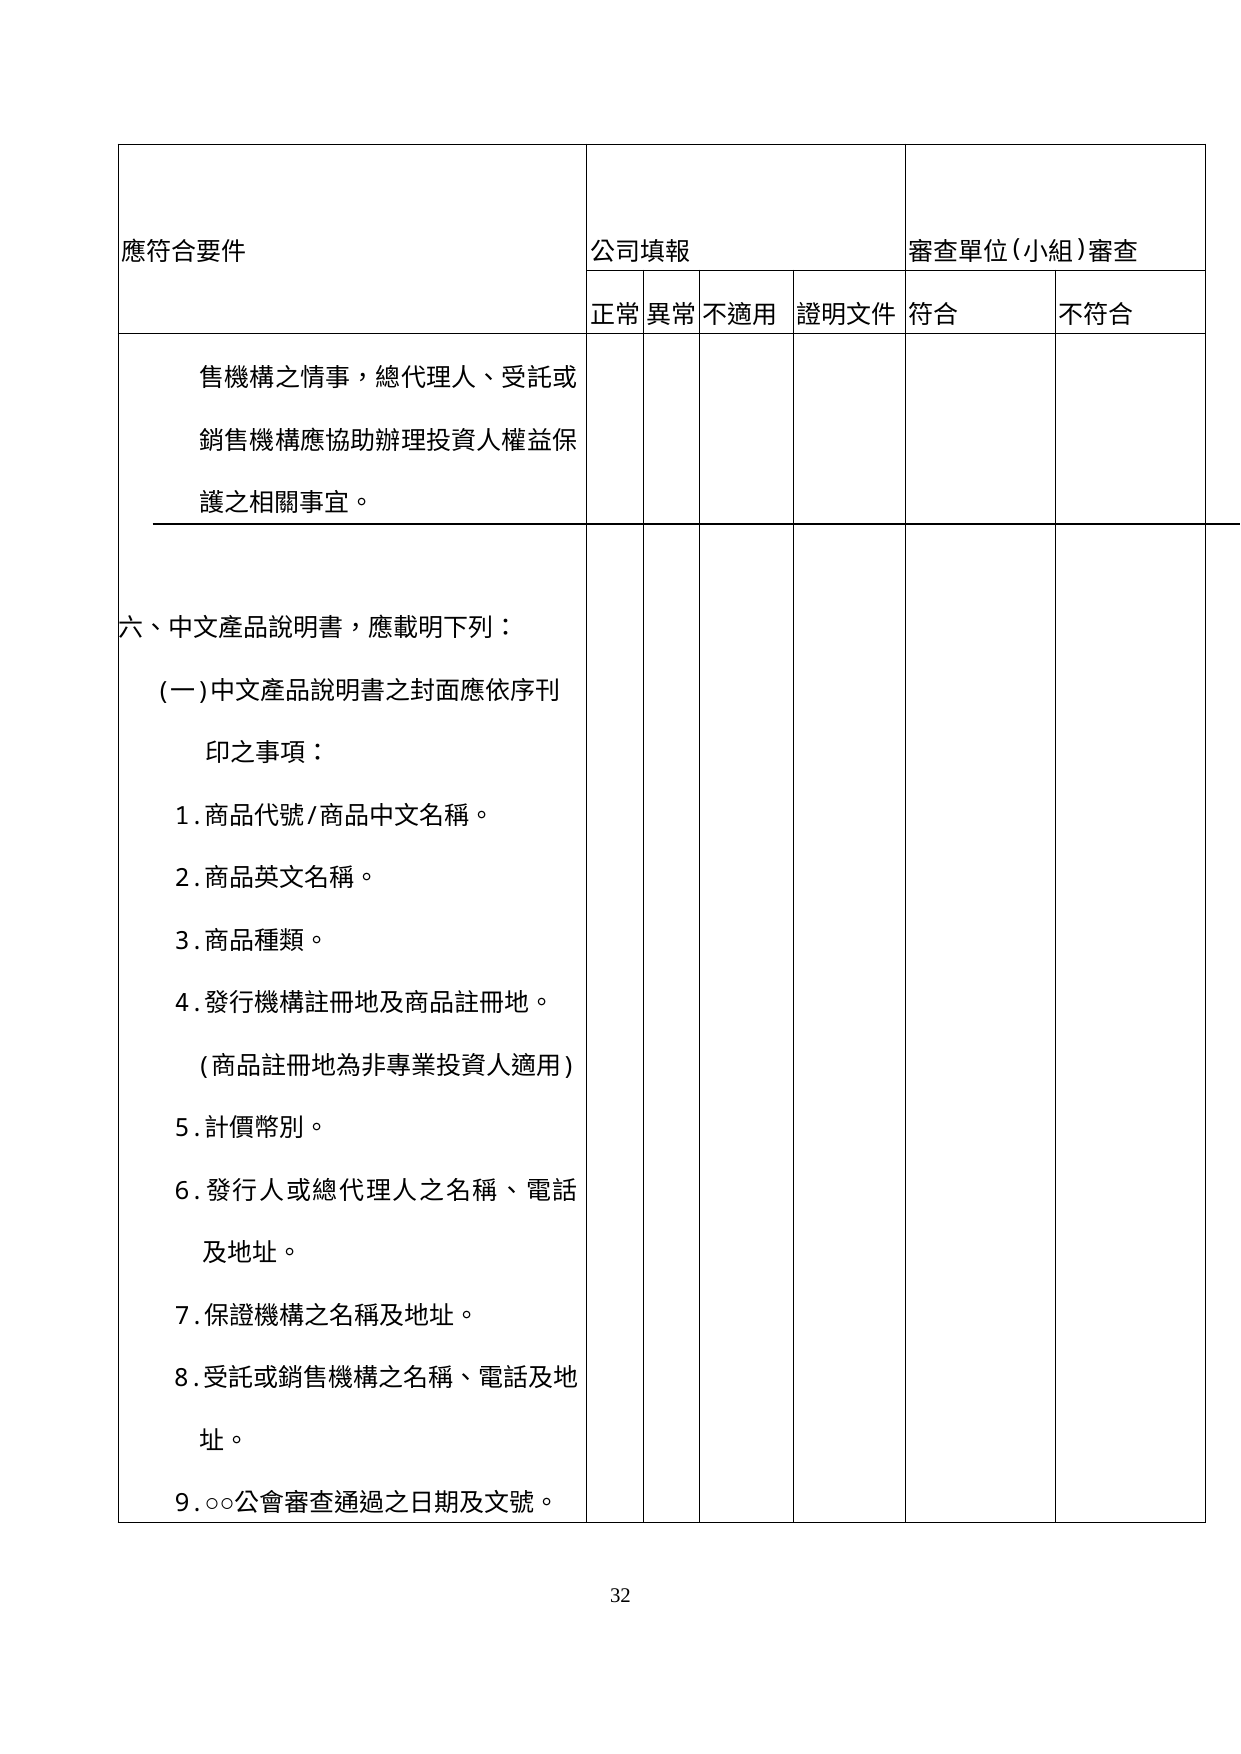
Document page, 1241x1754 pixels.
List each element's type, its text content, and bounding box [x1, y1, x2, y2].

table_cell [644, 334, 699, 523]
table_cell 正常 [587, 271, 643, 333]
table_cell [1056, 334, 1205, 523]
table_header 應符合要件 [119, 145, 586, 333]
table_cell 一、境外結構型商品基本資料表（內容及格式如附表二）。 二、符合境外結構型商品管理規則(以下簡稱本規則)第六條擔任境外結構型商品發行人或總代理人之資格條件證明文件。 為境外結構型商品發行機構於中華民國境內設立之分公司，且屬經金融監督管理委員會(以下簡稱金管會)核准設立之外國銀行在臺分行、外國證券商在臺分公司或外國保險公司在臺分公司。 擔任總代理人者： 1.資格條件： (1)發行機構在中華民國境內之子公司。 ( (2)發行機構在中華民國境外子公司之在臺分公司。 (3)保證機構在中華民國境內之分公司。 (4)保證機構在中華民國境內之子公司。 (5)保證機構在中華民國境外子公司之在臺分公司。 2.所稱分公司屬經金管會核准設立之外國銀行在臺分行、外國證券商在臺分公司或外國保險公司在臺分公司。 3.所稱發行機構或保證機構子公司應符合下列條件： (1)外國金融控股公司、外國銀行、外國證券商或外國保險公司直接或間接轉投資且持股逾百分之五十之銀行、證券商或保險子公司。其屬中華民國境內子公司者，應經金管會核准在臺設立。 (2)該子公司同意就發行機構或保證機構所負境外結構型商品之義務負連帶責任。 4. 所稱外國金融控股公司應符合下列條件： (1)受外國金融監督管理機關監理。 (2)資本適足率須符合巴塞爾資本協定三之規範。 辦理境外結構型商品交易事宜之業務人員及內部稽核人員，其資格條件及人數須符合本規則第十二條規定： 出具業務人員及內部稽核人員符合資格之名冊及證明文件。 業務人員不得少於三人。 三、境外結構型商品發行人、總代理人及受託或銷售機構依本規則第十六條第一項所簽訂之契約，應載明下列事項： (一)契約當事人之名稱及地址。 (二)境外結構型商品發行機構之權利、義務及責任。 (三)總代理人之權利、義務及責任，包括但不限於： 1.因境外結構型商品發行機構發生破產、解散、停業、營業移轉、併購、歇業、其當地國法令撤銷或廢止許可等其他相似之重大事由時，總代理人應負之責任。 2.於總代理人為發行機構或保證機構之子公司之情形，總代理人同意就發行機構或保證機構所負境外結構型商品之義務負連帶責任。 (四)總代理人提供服務之方式及範圍。 (五)受託或銷售機構之權利、義務及責任。 (六)受託或銷售機構提供服務之方式及範圍。 (七)境外結構型商品發行機構、總代理人、受託或銷售機構報酬、費用及其他各項利益之標準、種類、計算方法、支付時期及方法，並約定下列事項： 1.為向投資人充分揭露並明確告知各項費用及其收取方式，發行機構、總代理人及受託或銷售機構應就其所收取之費用共同製作費用明細表，列表以百分比逐項揭露下列費用與收取時點及方式： (1)申購費用。 (2)贖回費用。 (3)管理費用，包括投資人給付之信託管理費或管銷費用等。 (4)分銷費用（其中屬發行機構或總代理人給付予受託或銷售機構之報酬、費用、折讓等各項利益應單獨列示）。 (5)保費費用。 (6)解約費用。 (7)其他費用。 2.受託或銷售機構因受理投資該商品自發行機構或總代理人取得之報酬、費用、折讓等各項利益，應明訂收取費率之範圍，受託或銷售機構應與投資人約定其性質屬受託或銷售機構報酬，並應於收取後告知投資人確實之收取金額。境外結構型商品非以專業投資人為銷售對象者，前述該收取費率範圍依產品年限，每年收取費率範圍不得超過受理投資該商品總金額之0.5％，全部年限收取之費率合計不得超過受理投資該商品總金額之5％。 3.境外結構型商品發行機構或總代理人，不得給付受託或銷售機構除契約約定範疇以外之不當金錢、財務或其他利益。 (八)境外結構型商品公告資訊之通知及其方式。 (九)總代理人及受託或銷售機構為遵循相關法令，要求境外結構型商品發行機構應配合提供之資訊、協助及其應負之責任。前述事項應含明定境外結構型商品如以預定商品發行評等審核通過者，發行機構應於境外結構型商品發行日後一個月內，通知受託或銷售機構該商品之實際發行評等，且依下列事項辦理： 1.若該實際發行評等未符合本規則之規定時，受託或銷售機構得解除本契約。解約後，發行機構應將投資人交付之價金加計依臺灣銀行活期存款利率計算之利息後，交由受託或銷售機構退還投資人。 2.若該實際發行評等低於預定評等時，受託或銷售機構應於發行機構告知實際發行評等後三個營業日內，通知投資人得於十個營業日內，請求以認購價格加計依臺灣銀行活期存款利率計算之利息行使賣回權利之相關事項。 (十)境外結構型商品發行機構或總代理人，為遵循相關法令，要求受託或銷售機構應配合提供之資訊、協助及其應負之責任。 (十一)境外結構型商品對於下列事項，發行人、總代理人應於事實發生日起三日內，公告並通報受託或銷售機構，受託或銷售機構應轉知投資人： 1.境外結構型商品發行機構因解散、停業、營業移轉、併購、歇業、其當地國法令撤銷或廢止許可或其他相似之重大事由，致不能繼續營業者。 2.境外結構型商品發行機構或保證機構之長期債務信用評等或境外結構型商品之發行評等遭調降者。 3.其發行或代理之境外結構型商品發生依約定之重大事件，致重大影響投資人之權益者。 4.其他重大影響投資人權益之事項。 (十二)保密事項。 (十三)違約責任。 (十四)契約之變更或終止，以及發行人或總代理人無法繼續發行或代理境外結構型商品時，應協助投資人辦理後續境外結構型商品贖回或其他相關事宜。 (十五)權利義務之移轉。 (十六)契約之生效日期及其存續期間。 (十七)紛爭之解決方式。 (十八)準據法及管轄法院。 (十九)其他影響投資人權益經金管會 規定應記載事項。 四、發行人或總代理人依本規則第七條規定提存營業保證金之證明文件。 依本規則第七條第一項規定提存足額之營業保證金，且提存於同一家金融機構。 1、擔任 家境外結構型商品發行機構之發行人或總代理人。 2、提存營業保證金金額： 新臺幣 元 3、提存金融機構名稱： 提存金融機構符合本規則第七條第一項規定之資格條件。 與提存金融機構簽訂之營業保證金保管契約內容，應載明金管會所定程序之應記載事項。 五、中文投資人須知應載明下列事項： (一)投資人須知應載明境外結構型商品之名稱（中文及原文名稱）、種類以及下列警語，置於「投資人須知」手冊封面，並以粗黑或紅色字體刊印： 1.本商品風險程度為○○(應說明該風險程度代表之意義)，受託或銷售對象為專業投資人(或非專業投資人) 2.本商品係複雜的金融商品，必須經過符合資格的人員解說後再進行投資。投資人如果無法充分理解本商品，請勿投資。 3.本商品並非存款，投資不受存款保險之保障，最大損失為全部本金及利息。（兼營信託業務之銀行適用） 本商品不受保險安定基金保障，但依保險法第一百二十三條第二項規定，本商品如屬投資型保險契約之投資資產者，則保險人破產時，非各該投資型保險之受益人不得主張，亦不得請求扣押或行使其他權利。（保險業適用） 4.本商品雖經○○公會及○○受託或銷售機構審查，並不代表證實申請事項或保證該境外結構型商品之價值，且○○公會及○○受託或銷售機構不負本商品投資盈虧之責。○○受託或銷售機構依法不得承諾擔保投資本金或最低收益率。 5.本商品持有期間如有保證配息收益或保證保本率，係由○○發行人或○○保證機構保證，而非由○○受託或銷售機構所保證。○○發行人與○○保證機構有無財務會計準則公報第六號所定之關係人或實質關係人之情事。 6.本投資人須知之內容如有虛偽或隱匿之情事者，除商品風險程度、受託或銷售對象、受託或銷售機構收取之費用及由受託或銷售機構另行訂定者，係由受託或銷售機構負責外，其餘內容應由○○發行人或○○總代理人及其負責人、出具律師意見書之律師依法負責。 7.本商品係依○○國（商品註冊地）法令規定發行，且實際於該國境內募集銷售；本商品係依境外結構型商品管理規則於中華民國境內受託投資、受託買賣或為投資型保單之投資標的。投資人申購前應詳閱產品說明書，投資人應自行了解判斷並自負盈虧。（本商品已於商品註冊地實際募集銷售者適用） 本商品雖依○○國（商品註冊地）法令規定發行，惟實際上未於該國境內募集銷售；本商品係依境外結構型商品管理規則於中華民國境內受託投資、受託買賣或為投資型保單之投資標的。投資人申購前應詳閱產品說明書，投資人應自行了解判斷並自負盈虧。（本商品未於商品註冊地實際募集銷售者適用） 8.投資人未清楚瞭解產品說明書、受託或銷售契約條款及所有銷售文件內容前，請勿於相關文件簽名或蓋章。 9.受託或銷售機構應提供非專業投資人相關契約審閱期間，且不得低於七日。（僅非專業投資人適用） 受託或銷售機構應提供專業投資人相關契約審閱期間，除專業投資人明確表示已充分審閱並簽名者外，其審閱期間不得低於三日。（僅專業投資人適用） （但投資型保單要保人依保險契約約定得行使契約撤銷權者可不列此項）。 (二)投資人須知應載明發行人、保證機構、總代理人、受託或銷售機構之事業名稱、營業所在地。 (三)投資人須知應載明下列境外結構型商品事項： 1.商品簡介：受託或銷售對象(專業投資人/非專業投資人)、本商品與國外相當之交易條件、本商品風險程度、發行機構或保證機構之長期債務信用評等、本商品之發行評等、計價幣別、計價貨幣本金保本率、投資本金達成保本率之各項條件、連結標的資產、商品年期、發行日、到期日、開始受理贖回日及後續受理贖回日期等。 2.收益分配事項，並得舉例說明。 3.贖回價金之計算，並得舉例說明。 4.以預定商品發行評等審核通過者，發行機構應於境外結構型商品發行日後一個月內，告知受託或銷售機構該商品之實際發行評等，且依下列事項辦理： (1)若該實際發行評等未符合本規則之規定時，發行機構應將投資人交付之價金加計依臺灣銀行活期存款利率計算之利息後，交由受託或銷售機構退還投資人。 (2)若該實際發行評等低於預定評等時，受託或銷售機構應於發行機構告知實際發行評等後三個營業日內，通知投資人得於十個營業日內，請求以認購價格加計依臺灣銀行活期存款利率計算之利息行使賣回權利之相關事項。 5.受託或銷售不成立之處理： (1)受託或銷售不成立之情形。 (2)受託或銷售退款作業流程。 (3)退款作業之費用負擔。 (四)投資人須知應載明下列對投資人揭露投資結構型商品各類投資風險之說明： 1.基本風險資訊： 最低收益風險、投資人提前贖回風險、利率風險、流動性風險、信用風險、匯兌風險、事件風險、國家風險及交割風險等事項。 投資人提前贖回的風險應特別記載提前贖回風險提示：「本商品到期前如申請提前贖回，將導致您可領回金額低於原始投資金額（在最壞情形下，領回金額甚至可能為零），或者根本無法進行贖回。」 最低收益風險應包含最大損失金額，亦即在最差的狀況下，投資人將損失所有本金及利息。 2.個別商品風險資訊： 如發行機構行使提前贖回風險、再投資風險、連結標的更動影響之風險、通貨膨脹風險、本金轉換風險及閉鎖期風險等事項。 3.若投資標的為信用連結型商品者，應加強揭露之風險：無法履行債務風險、破產風險及重整風險等事項。（僅專業投資人適用） (五) 投資人須知應表列載明以百分比逐項揭露下列費用與收取時點及方式，包含申購費用、贖回費用、管理費用(包括投資人給付之信託管理費或管銷費用等)、分銷費用（其中屬發行機構或總代理人給付予受託或銷售機構之報酬、費用、折讓等各項利益應單獨列示，並說明該各項利益之費率範圍，於該費率範圍內投資人同意其列為受託或銷售機構之報酬。受託或銷售機構應於收取後告知投資人確實之收取費率及金額）、保費費用、解約費用、其他費用。各項費用對境外結構型商品之淨值如有影響者，應敘明其影響程度。 (六)投資人須知應載明相關機構之下列權利、義務及責任： 1.與投資人有關之發行機構、總代理人及受託或銷售機構之權利、義務及責任。 2.於總代理人為發行機構或保證機構之子公司之情形，○○總代理人同意就○○發行機構或○○保證機構所發行或保證之本商品之義務負連帶責任。 3.投資人之申購及贖回，須經境外發行機構確認後始生效力。 4.受託或銷售機構應製作並交付書面或電子檔案之交易確認書、對帳單或其他證明文件予投資人，並應於對帳單上揭露最近之參考價格供投資人參考。 5.○○發行人或○○總代理人應於每一營業日公告本商品參考價格，惟前述參考價格僅提供投資人參考，投資人若中途解約，成交價格係依發行機構交易確認單為準。本商品依規定應公告之事項揭露於「境外結構型商品資訊觀測站」，網址為http：//structurednotes.tdcc.com.tw。。 6.發行人或總代理人無法繼續發行或代理境外結構型商品時，應協助投資人辦理後續境外結構型商品贖回或其他相關事宜。 7.其他依主管機關規定及發行人或總代理人認為對投資人權益有重大影響者。 (七)投資人須知應載明協助投資人權益之保護方式，包含下列項目： 1.投資人與發行人、總代理人及受託或銷售機構發生爭議、訴訟之處理方式（請以流程圖方式說明） 2.投資人與發行人發生爭議、國外訴訟之處理方式（請以流程圖方式說明） 3.投資人與發行人、總代理人、受託或銷售機構發生爭議時得以下列方式尋求協助： (1)向相關同業公會申請調處。 (2)向金融監督管理委員會（以下稱金管會）申訴。 (八)投資人須知應載明發行人、總代理人及受託或銷售機構與投資人爭議之處理方式： 1.發行人對商品或投資人發生爭議之處理方式及管轄法院。 2.總代理人擔任發行人國內之訴訟及一切文件之送達代收人。 3.就不可歸責總代理人、受託或銷售機構之情事，總代理人、受託或銷售機構應協助辦理投資人權益保護之相關事宜。 六、中文產品說明書，應載明下列： (一)中文產品說明書之封面應依序刊印之事項： 1.商品代號/商品中文名稱。 2.商品英文名稱。 3.商品種類。 4.發行機構註冊地及商品註冊地。(商品註冊地為非專業投資人適用) 5.計價幣別。 6.發行人或總代理人之名稱、電話及地址。 7.保證機構之名稱及地址。 8.受託或銷售機構之名稱、電話及地址。 9.○○公會審查通過之日期及文號。 10.○○受託或銷售機構審查通過之日期及文號。 11.以顯著方式（以比其他內文較大之粗黑字體刊印，且至少不得小於12字體）刊印境外結構型商品中文產品說明書應行記載事項第九條第一項規定商品之投資風險警語。 12.投資人應詳閱本產品說明書之內容，並應注意本商品之風險事項。(另應註明參閱之頁次) 13.產品說明書刊印日期。 (二)中文產品說明書應記載商品基本資料之事項： 1.商品名稱（不得有保本字樣；若無保證機構請加註「無保證機構」；若無擔保請加註「無擔保」字樣；非百分之百保證或擔保時，則須註明保證或擔保成數；名稱應適當表達其商品特性與風險，且應避免使用可能誤導客戶之名稱）。 2.商品風險程度。 3.發行機構或保證機構名稱及其長期債務信用評等。 4.商品之發行評等。 5.計價幣別。 6. 計價貨幣本金保本率（以原始幣別註明，避免誤以為新台幣保本）。並加註「於未發生提前贖回之情形，且到期時發行機構或保證機構未發生違約情事，到期返還 ％原計價幣別本金」。 7.投資本金達成__％保本之各項條件。 8.主要給付項目及其計算方式。 9.連結標的資產（例如：指數或個股名稱等），及其相對權重、與投資績效之關連情形。 10.連結標的之相關說明或評等資料。 11.連結標的調整之條件及方法。 12.商品年期、發行日、到期日及其他依個別商品性質而定之日期，（例如：評價日、觀察日、配息日及交易日等）。 13.配息資料及其計算公式，並應提醒配息後投資標的價值會相對降低。 14.到期贖回計算公式，包含最低保證配息率及參與率。 15.投資收益計算方法，包含本金虧損之機率及以情境分析解說最大可能獲利、損失及其他狀況之年化平均報酬率（如為投資型保單標的之境外結構型商品，則應分別列示淨額與毛額之年化平均報酬率），另應加註情境分析結果不保證未來績效。投資收益應附註投資人須負擔之各項費用。 16.境外結構型商品之平均年化報酬率（如為投資型保單標的之境外結構型商品，則應分別列示淨額與毛額之平均年化報酬率）及其風險說明。 17.發行機構得提前贖回或投資人得提前贖回之條件及應注意事項。 18.次級市場名稱及其交易情況。 19.報價機構、計算代理機構與保管機構名稱。 20.發行機構或保證機構無法履行清償責任時之處理方式。 21.律師依本規則第十九條第一項第七款所出具意見書之總結意見，及該律師意見書之取得方式（非專業投資人適用） 22.依本規則第五條規定之與國外相當之交易條件。（非專業投資人適用） 23.商品準據法。 24.其他說明事項。 (三)中文產品說明書應記載相關機構事業概況之事項： 1.發行機構 (1)設立日期及簡介（包括但不限於事業名稱、營業所在地、負責人姓名、業務性質、財務狀況及信用評等）。 (2)依本規則第十九條第一項第五款出具之最近期經會計師查核簽證財務報告中譯本之查核報告書，及該財務報告中譯本之取得方式。 (3)已發行未償還之債券及結構型商品之發行情形。 2.保證機構 (1)設立日期。 (2)簡介：包括但不限於事業名稱、營業所在地、負責人姓名、業務性質、財務狀況、信用評等、保證條件、範圍及保證契約之主要內容。 3.發行人、總代理人、計算代理機構（calculation agent）、行政事務代理機構（administration agent）、受託或銷售機構、保管機構及其他相關機構： 設立日期及簡介（包括但不限於事業名稱、營業所在地、負責人姓名等）。 4.利害關係人揭露 發行人、保證機構、計算代理機構、保管機構相互間有無財務會計準則公報第六號所定之關係人或實質關係人之情事。 (四)中文產品說明書應記載商品風險揭露之事項包括但不限於下列各項： 1.基本風險資訊： 最低收益風險、投資人提前贖回風險、利率風險、流動性風險、信用風險、匯兌風險、事件風險、國家風險以及交割風險之資訊。 投資人提前贖回的風險應特別記載提前贖回風險提示：「本商品到期前如申請提前贖回，將導致您可領回金額低於原始投資金額（在最壞情形下，領回金額甚至可能為零），或者根本無法進行贖回。」 最低收益風險應包含最大損失金額，亦即在最差的狀況下，投資人將損失所有本金及利息。 2.個別商品風險資訊： 如發行機構行使提前贖回風險、再投資風險、連結標的更動影響之風險、通貨膨脹風險、本金轉換風險及閉鎖期風險等事項，除前項風險事項外，如有其他風險，應依不同類型之產品補充說明。 3.若投資標的為信用連結型商品者，應加強揭露風險資訊：無法履行債務風險、破產風險及重整風險等。（僅專業投資人適用） 4.依本規則第二十三條第一項應說明下列事項： (1)該境外結構型商品因利率、匯率、有價證券市價或其他指標之變動，有直接導致本金損失或超過當初本金損失之虞者。 (2)該境外結構型商品因發行機構或他人之業務或財產狀況之變化，有直接導致本金損失或超過當初本金損失之虞者。 (3)該境外結構型商品因其他經金融監督管理委員會規定足以影響投資人判斷之重要事項，有直接導致本金損失或超過當初本金損失之虞者。 5.該商品之投資風險警語。 6.金融總會規定應行揭露事項。 7.其他為保護公益及投資人之必要應揭露事項。 (五)中文產品說明書應記載商品之投資風險警語，包括下列文字： 1.本商品風險程度為 (應說明該風險程度代表之意義)，受託或銷售對象為專業投資人或非專業投資人。 2.本商品係複雜的金融商品，必須經過符合資格的人員解說後再進行投資。投資人如果無法充分理解本商品，請勿投資。 3.本商品並非存款，投資不受存款保險之保障，最大損失為全部本金及利息。（兼營信託業務之銀行適用） 本商品不受保險安定基金保障，但依保險法第一百二十三條第二項規定，本商品如屬投資型保險契約之投資資產者，則保險人破產時，非各該投資型保險之受益人不得主張，亦不得請求扣押或行使其他權利。（保險業適用） 4.本商品雖經○○公會及○○受託或銷售機構審查，並不代表證實申請事項或保證該境外結構型商品之價值，且○○公會及○○受託或銷售機構不負本商品投資盈虧之責。○○受託或銷售機構依法不得承諾擔保投資本金或最低收益率。 5.本商品持有期間如有保證配息收益或保證保本率，係由○○發行人或○○保證機構保證，而非由○○受託或銷售機構所保證。○○發行人與○○保證機構有無財務會計準則公報第六號所定之關係人或實質關係人之情事。 6.本產品說明書之內容如有虛偽或隱匿之情事者，除商品風險程度、受託或銷售對象、受託或銷售機構收取之費用及由受託或銷售機構另行訂定者，係由受託或銷售機構負責外，其餘內容應由○○發行人或○○總代理及其負責人、出具律師意見書之律師依法負責。 7.本商品係依○○國（商品註冊地）法令規定發行，且實際於該國境內募集銷售；本商品係依境外結構型商品管理規則規定，於中華民國境內受託投資、受託買賣或為投資型保單之投資標的。投資人申購前應詳閱產品說明書，投資人應自行了解判斷並自負盈虧。（本商品已於商品註冊地實際募集銷售者適用） 本商品雖依○○國（商品註冊地）法令規定發行，惟實際上未於該國境內募集銷售；本商品係依境外結構型商品管理規則於中華民國境內受託投資、受託買賣或為投資型保單之投資標的。投資人申購前應詳閱產品說明書，投資人應自行了解判斷並自負盈虧。（本商品未於商品註冊地實際募集銷售者適用） (六)中文產品說明書應記載一般交易事項，包括下列各項： 1.商品開始受理申購、開始受理贖回日期及後續受理贖回日期，每營業日受理申購、贖回申請截止時間。 2.投資人應負擔的各項費用及金額或計算基準之表列，例如: 申購費用、贖回費用、管理費用(包括投資人給付之信託管理費或管銷費用等)、分銷費用（其中屬發行機構或總代理人給付予受託或銷售機構之報酬、費用、折讓等各項利益應單獨列示，並說明該各項利益之費率範圍，於該費率範圍內投資人同意其列為受託或銷售機構之報酬。受託或銷售機構應於收取後告知投資人確實之收取費率及金額）、保費費用、解約費用及其他費用等。各項費用對境外結構型商品之淨值如有影響者，應敘明其影響程度。 3.商品交易架構。 4.最低申購金額及最低加購金額。 5.申購價金之計算。 6.申購手續及資金給付方式。 7.發行不成立之情形。前述事項應含說明以預定商品發行評等審核通過者，發行機構應於境外結構型商品發行日後一個月內，告知受託或銷售機構該商品之實際發行評等，且依下列事項辦理： (1)若該實際發行評等未符合本規則之規定時，發行機構應將投資人交付之價金加計依臺灣銀行活期存款利率計算之利息後，交由受託或銷售機構退還投資人。 (2)若該實際發行評等低於預定評等時，受託或銷售機構應於發行機構告知實際發行評等後三個營業日內，通知投資人得於十個營業日內，請求以認購價格加計依臺灣銀行活期存款利率計算之利息行使賣回權利之相關事項。 8.最低贖回金額或單位數。 9.贖回價金之計算。 10.贖回手續及資金給付方式。 11.贖回價金延遲給付之情形。 12.贖回撤銷之情形。 13.發行機構得提前贖回之情形。 14.收益分配事項：分配之項目、分配之時間及給付之方式。 15.契約權利行使期間、解除期間及效力限制。 16.發行人或總代理人協助辦理投資人權益保護之方式。 17.商品重要相關資料可至「境外結構型商品資訊觀測站」查詢，網址為http：//structurednotes.tdcc.com.tw。 (七)中文產品說明書應記載特別記載事項，包括下列各項： 1.於總代理人為發行機構或保證機構之子公司之情形，○○總代理人同意就○○發行機構或○○保證機構所發行或保證之本商品之義務負連帶責任。 2.投資人之申購及贖回，須經境外發行機構確認後始生效力。 3.其他依主管機關規定及發行人或總代理人認為對投資人權益有重大影響，而應於中文產品說明書記載之事項。 七、境外結構型商品發行機構出具聲明書，聲明將依金管會之要求，提供該境外結構型商品投資或贖回等之相關簿冊及涉及投資人權益之相關資料予金管會查閱之聲明文件。 八、境外結構型商品之發行機構最近期之經會計師查核簽證之財務報告及其中譯本，並出具其中譯本內容與原文版無異之聲明書。 (一)會計師出具之查核意見為無保留意見。 (二)會計師出具無保留意見以外之查核意見者，其原因： 。 九、境外結構型商品符合本規則所定條件之信用評等證明文件及法規遵循聲明書。 發行機構或保證機構之長期債務信用評等及境外結構型商品之發行評等，符合金管會核准或認可之信用評等機構評等達一定等級以上。 計價幣別以美元、英鎊、歐元、澳幣、紐西蘭幣、港幣、新加坡幣、加幣及日圓為限。 不得連結至下列標的： 新臺幣利率及匯率指標。 國內有價證券。 本國企業於國外發行之有價證券。 國內證券投資信託事業於國外發行之受益憑證。 國內外機構編製之台股指數及其相關金融商品。但如該指數係由臺灣證券交易所股份有限公司或財團法人中華民國證券櫃檯買賣中心與國外機構合作編製非以台股為主要成分股之指數，不在此限。 屬於本規則第十八條第一項第三款第六目規定任一涉及大陸地區之商品或契約。 未經金管會核准或申報生效得募集及銷售之境外基金。 國外私募之有價證券。 股權、利率、匯率、基金、指數型股票基金(ETF)、指數、商品及上述相關指數以外之衍生性金融商品。但指數型股票基金(ETF)，以本會核定之證券市場掛牌交易之以投資股票、債券為主且不具槓桿或放空效果者為限。 封閉性結構型商品： 到期保本率至少為計價貨幣本金之百分之一百。 投資型保單連結之結構型商品，不得含有目標贖回式設計，且不得含有發行機構得提前贖回之選擇權。 開放式結構型商品之動態保本率須達計價貨幣本金之百分之八十以上。 十、律師出具境外結構型商品發行機構及商品註冊地對投資人權益之保護相當於我國之意見書。 十一、境外結構型商品名稱無使人誤信能保證本金之安全或保證或獲利或可能誤導投資人之情形。 十二、境外結構商品內容及架構之說明(內容及格式詳附表四) 十三、發行人或總代理人自行檢查表(內容及格式如附表五) 十四、發行人或總代理人自行檢查表之內容正確無誤及完整之聲明書(內容及格式如附表六) [119, 334, 586, 1522]
table_cell [587, 334, 643, 523]
table_cell [700, 525, 793, 1522]
table_cell 不符合 [1056, 271, 1205, 333]
table_cell 不適用 [700, 271, 793, 333]
table_header 審查單位(小組)審查 [906, 145, 1205, 269]
table_cell [906, 334, 1055, 523]
table_cell [1056, 525, 1205, 1522]
table_header 公司填報 [587, 145, 905, 269]
table_cell [587, 525, 643, 1522]
table_cell 符合 [906, 271, 1055, 333]
table_cell 異常 [644, 271, 699, 333]
table_cell [794, 334, 905, 523]
table_cell [906, 525, 1055, 1522]
table_cell [700, 334, 793, 523]
table_cell [644, 525, 699, 1522]
table_cell [794, 525, 905, 1522]
table_cell 證明文件 [794, 271, 905, 333]
